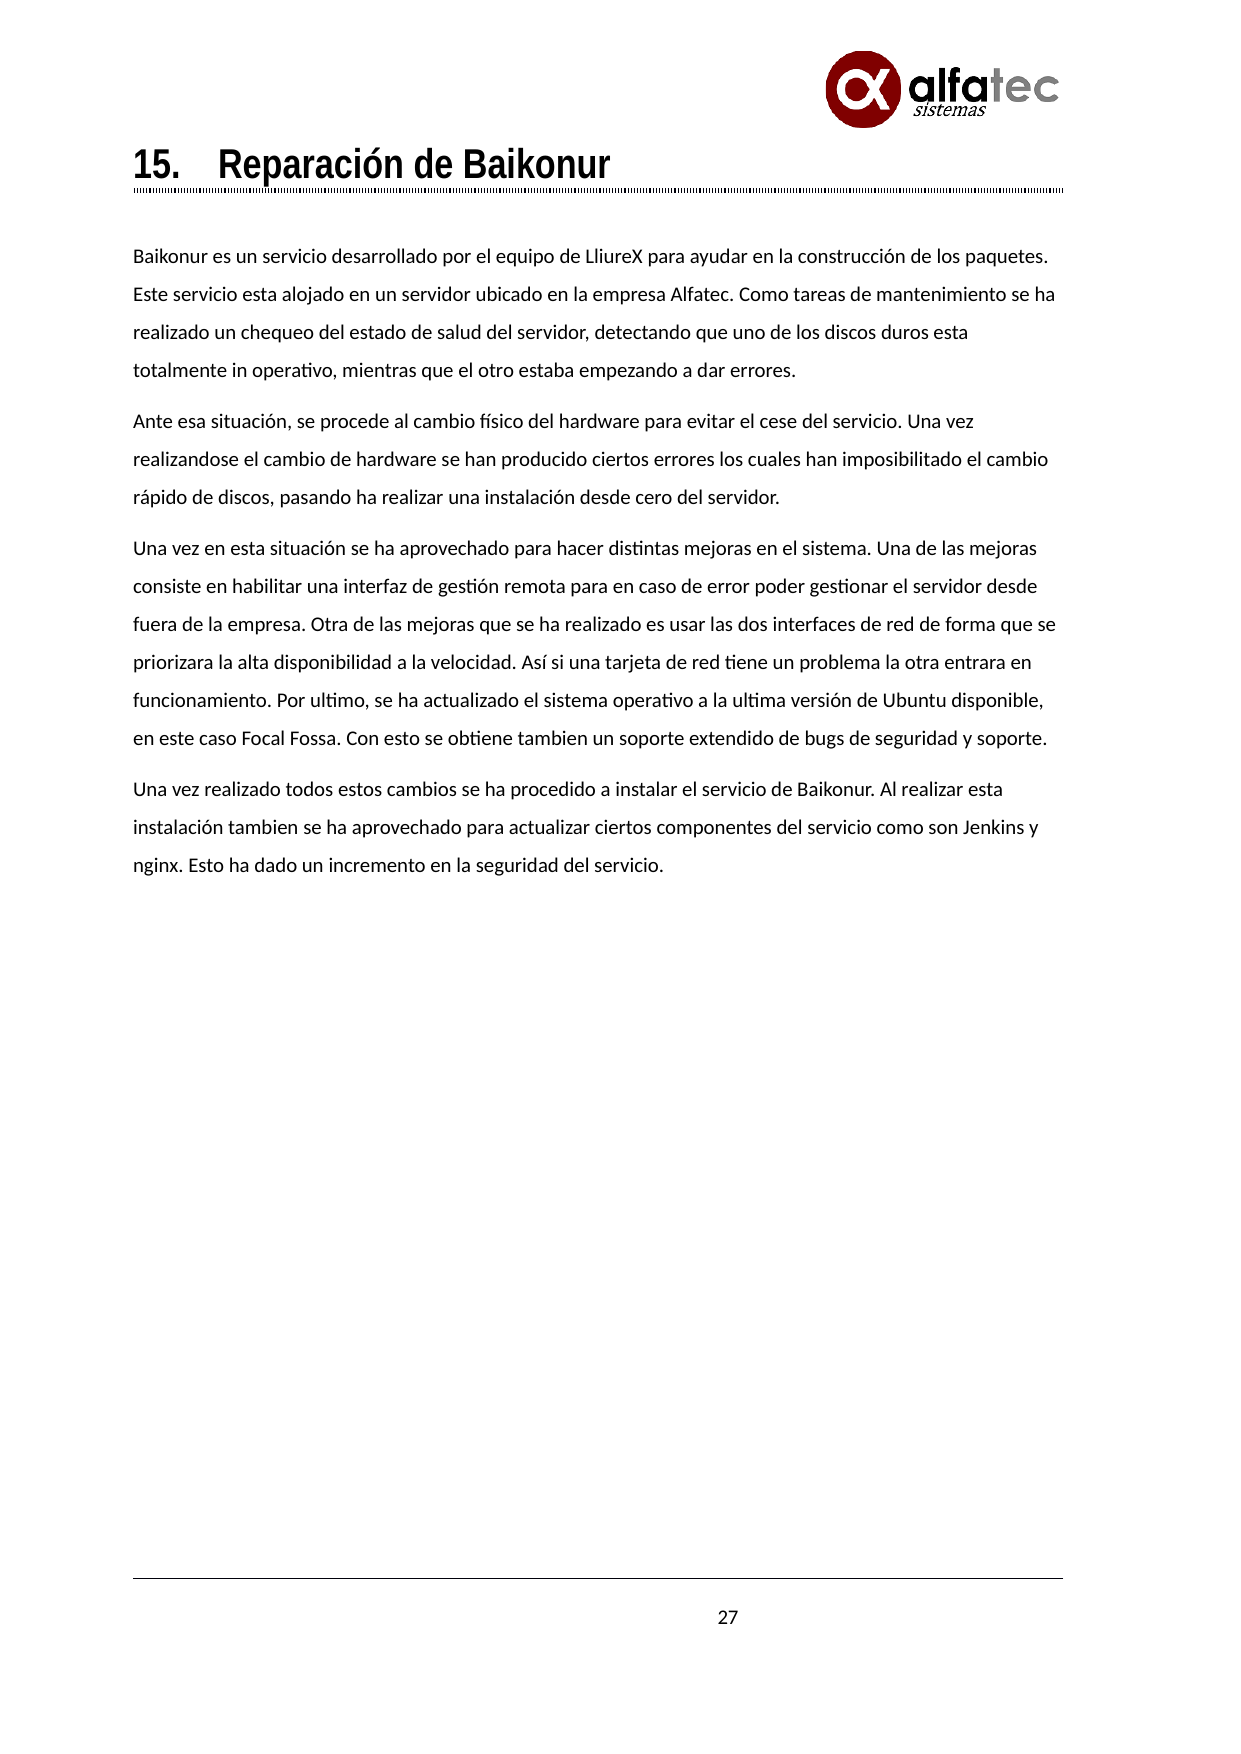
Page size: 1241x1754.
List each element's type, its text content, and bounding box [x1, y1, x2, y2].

text Una vez realizado todos estos cambios se ha procedido a instalar el servicio de Baikonur. Al realizar esta instalación tambien se ha aprovechado para actualizar ciertos componentes del servicio como son Jenkins y nginx. Esto ha dado un incremento en la seguridad del servicio. [133, 776, 1063, 878]
text Ante esa situación, se procede al cambio físico del hardware para evitar el cese del servicio. Una vez realizandose el cambio de hardware se han producido ciertos errores los cuales han imposibilitado el cambio rápido de discos, pasando ha realizar una instalación desde cero del servidor. [133, 408, 1063, 509]
subtitle Reparación de Baikonur [133, 148, 1063, 193]
text Una vez en esta situación se ha aprovechado para hacer distintas mejoras en el sistema. Una de las mejoras consiste en habilitar una interfaz de gestión remota para en caso de error poder gestionar el servidor desde fuera de la empresa. Otra de las mejoras que se ha realizado es usar las dos interfaces de red de forma que se priorizara la alta disponibilidad a la velocidad. Así si una tarjeta de red tiene un problema la otra entrara en funcionamiento. Por ultimo, se ha actualizado el sistema operativo a la ultima versión de Ubuntu disponible, en este caso Focal Fossa. Con esto se obtiene tambien un soporte extendido de bugs de seguridad y soporte. [133, 535, 1063, 751]
picture [825, 51, 1061, 128]
text Baikonur es un servicio desarrollado por el equipo de LliureX para ayudar en la construcción de los paquetes. Este servicio esta alojado en un servidor ubicado en la empresa Alfatec. Como tareas de mantenimiento se ha realizado un chequeo del estado de salud del servidor, detectando que uno de los discos duros esta totalmente in operativo, mientras que el otro estaba empezando a dar errores. [133, 243, 1063, 383]
